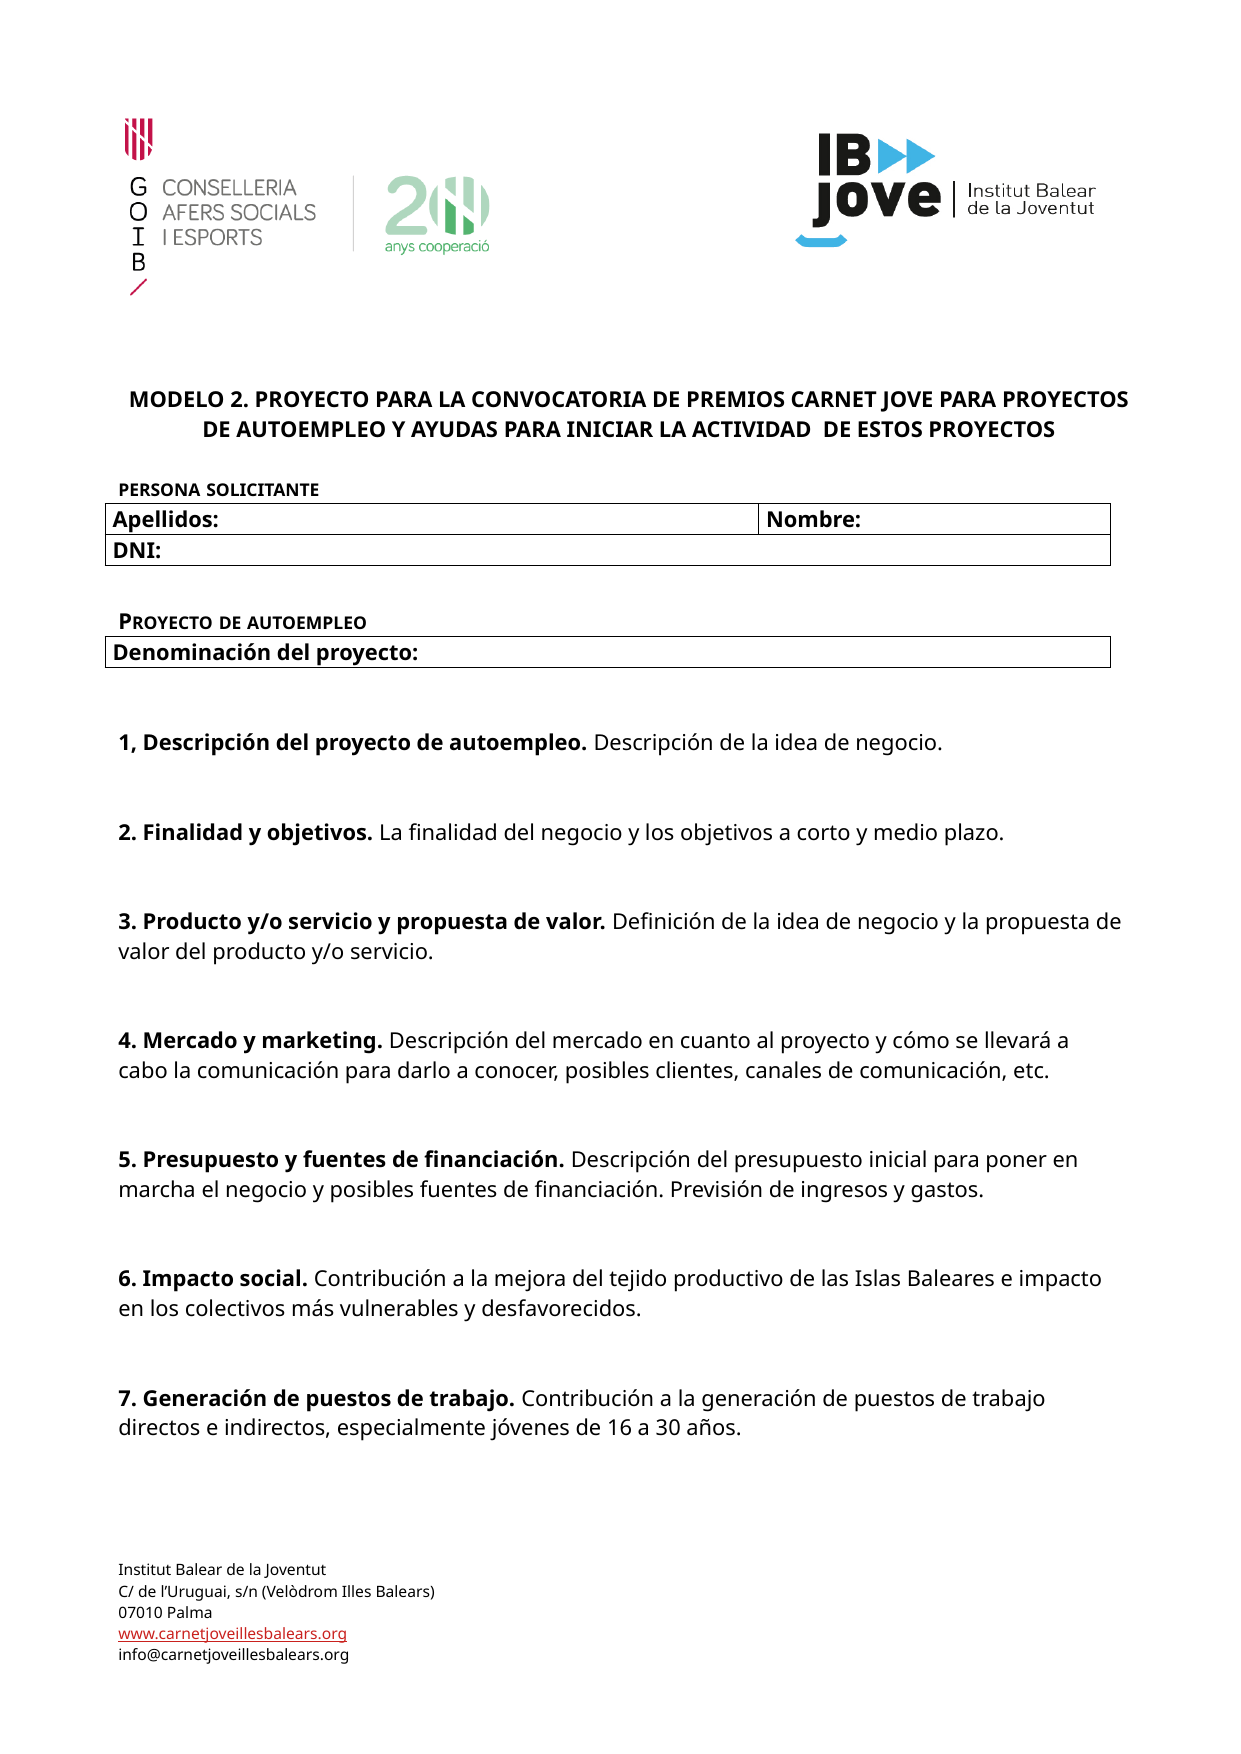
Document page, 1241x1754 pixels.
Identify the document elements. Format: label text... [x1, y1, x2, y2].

text persona solicitante [118, 473, 1122, 503]
text 1, Descripción del proyecto de autoempleo. Descripción de la idea de negocio. [118, 727, 1122, 757]
text 7. Generación de puestos de trabajo. Contribución a la generación de puestos de trabajo directos e indirectos, especialmente jóvenes de 16 a 30 años. [118, 1383, 1122, 1442]
text 4. Mercado y marketing. Descripción del mercado en cuanto al proyecto y cómo se llevará a cabo la comunicación para darlo a conocer, posibles clientes, canales de comunicación, etc. [118, 1025, 1122, 1085]
table_header [103, 118, 591, 324]
text 6. Impacto social. Contribución a la mejora del tejido productivo de las Islas Baleares e impacto en los colectivos más vulnerables y desfavorecidos. [118, 1263, 1122, 1323]
text 5. Presupuesto y fuentes de financiación. Descripción del presupuesto inicial para poner en marcha el negocio y posibles fuentes de financiación. Previsión de ingresos y gastos. [118, 1144, 1122, 1204]
table_header Denominación del proyecto: [106, 637, 1110, 667]
picture [125, 118, 490, 296]
table_header Nombre: [759, 504, 1110, 534]
table_header Apellidos: [106, 504, 758, 534]
picture [775, 118, 1118, 263]
table_cell DNI: [106, 535, 1110, 565]
text Proyecto de autoempleo [118, 606, 1122, 636]
text MODELO 2. PROYECTO PARA LA CONVOCATORIA DE PREMIOS CARNET JOVE PARA PROYECTOS DE AUTOEMPLEO Y AYUDAS PARA INICIAR LA ACTIVIDAD DE ESTOS PROYECTOS [118, 384, 1140, 443]
text 3. Producto y/o servicio y propuesta de valor. Definición de la idea de negocio y la propuesta de valor del producto y/o servicio. [118, 906, 1122, 966]
text 2. Finalidad y objetivos. La finalidad del negocio y los objetivos a corto y medio plazo. [118, 817, 1122, 846]
table_header [591, 118, 1181, 324]
